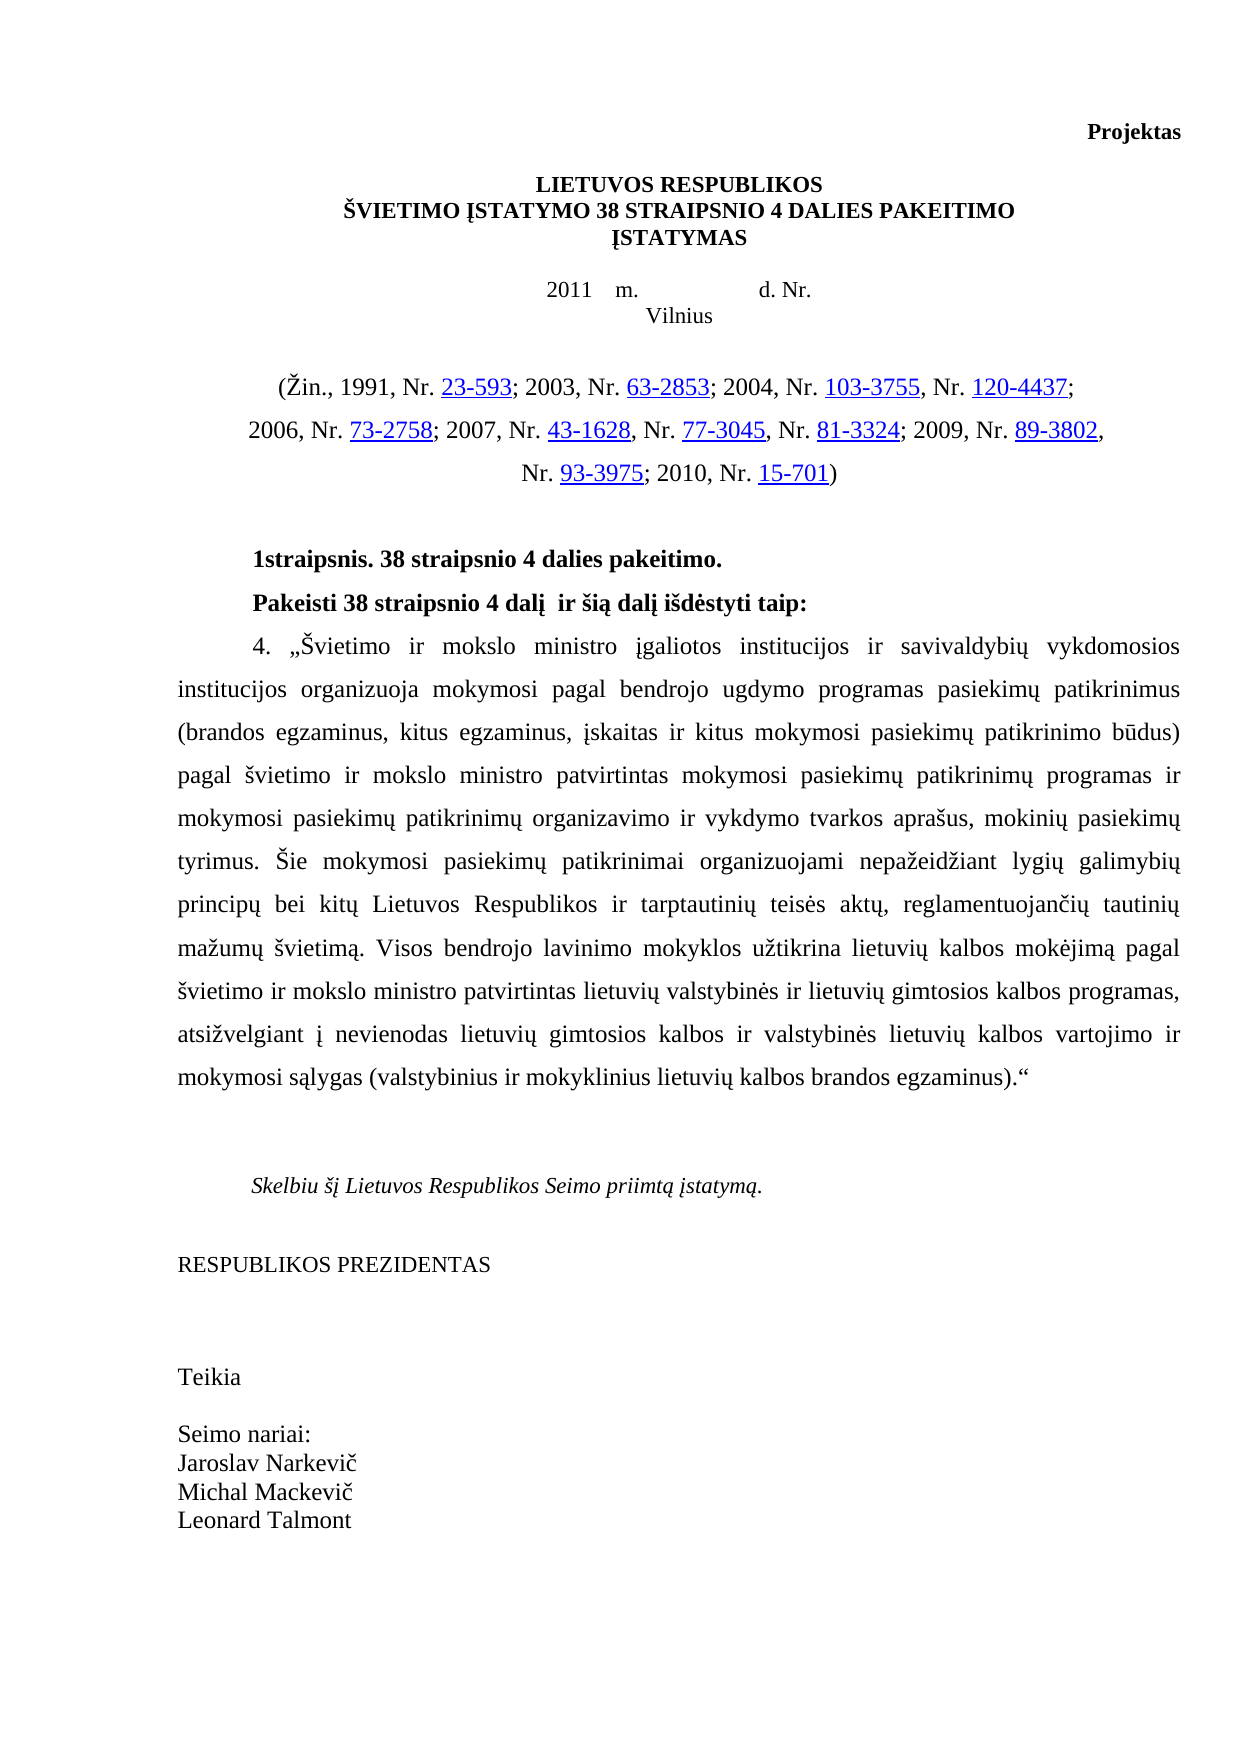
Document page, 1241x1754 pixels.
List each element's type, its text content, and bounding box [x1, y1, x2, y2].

text 1straipsnis. 38 straipsnio 4 dalies pakeitimo. [177, 544, 1181, 573]
text Pakeisti 38 straipsnio 4 dalį ir šią dalį išdėstyti taip: [177, 588, 1181, 616]
text Vilnius [177, 303, 1181, 329]
text LIETUVOS RESPUBLIKOS [177, 171, 1181, 197]
text 4. „Švietimo ir mokslo ministro įgaliotos institucijos ir savivaldybių vykdomosios institucijos organizuoja mokymosi pagal bendrojo ugdymo programas pasiekimų patikrinimus (brandos egzaminus, kitus egzaminus, įskaitas ir kitus mokymosi pasiekimų patikrinimo būdus) pagal švietimo ir mokslo ministro patvirtintas mokymosi pasiekimų patikrinimų programas ir mokymosi pasiekimų patikrinimų organizavimo ir vykdymo tvarkos aprašus, mokinių pasiekimų tyrimus. Šie mokymosi pasiekimų patikrinimai organizuojami nepažeidžiant lygių galimybių principų bei kitų Lietuvos Respublikos ir tarptautinių teisės aktų, reglamentuojančių tautinių mažumų švietimą. Visos bendrojo lavinimo mokyklos užtikrina lietuvių kalbos mokėjimą pagal švietimo ir mokslo ministro patvirtintas lietuvių valstybinės ir lietuvių gimtosios kalbos programas, atsižvelgiant į nevienodas lietuvių gimtosios kalbos ir valstybinės lietuvių kalbos vartojimo ir mokymosi sąlygas (valstybinius ir mokyklinius lietuvių kalbos brandos egzaminus).“ [177, 631, 1181, 1091]
text (Žin., 1991, Nr. 23-593; 2003, Nr. 63-2853; 2004, Nr. 103-3755, Nr. 120-4437; 2006, Nr. 73-2758; 2007, Nr. 43-1628, Nr. 77-3045, Nr. 81-3324; 2009, Nr. 89-3802, Nr. 93-3975; 2010, Nr. 15-701) [177, 372, 1181, 487]
text Michal Mackevič [177, 1477, 1181, 1505]
text Leonard Talmont [177, 1505, 1181, 1534]
text ĮSTATYMAS [177, 223, 1181, 250]
text RESPUBLIKOS PREZIDENTAS [177, 1251, 1181, 1278]
text Skelbiu šį Lietuvos Respublikos Seimo priimtą įstatymą. [177, 1172, 1181, 1199]
text ŠVIETIMO ĮSTATYMO 38 STRAIPSNIO 4 DALIES PAKEITIMO [177, 197, 1181, 223]
text Projektas [177, 118, 1181, 144]
text Jaroslav Narkevič [177, 1448, 1181, 1477]
text Seimo nariai: [177, 1419, 1181, 1448]
text Teikia [177, 1362, 1181, 1390]
text 2011 m. d. Nr. [177, 276, 1181, 303]
